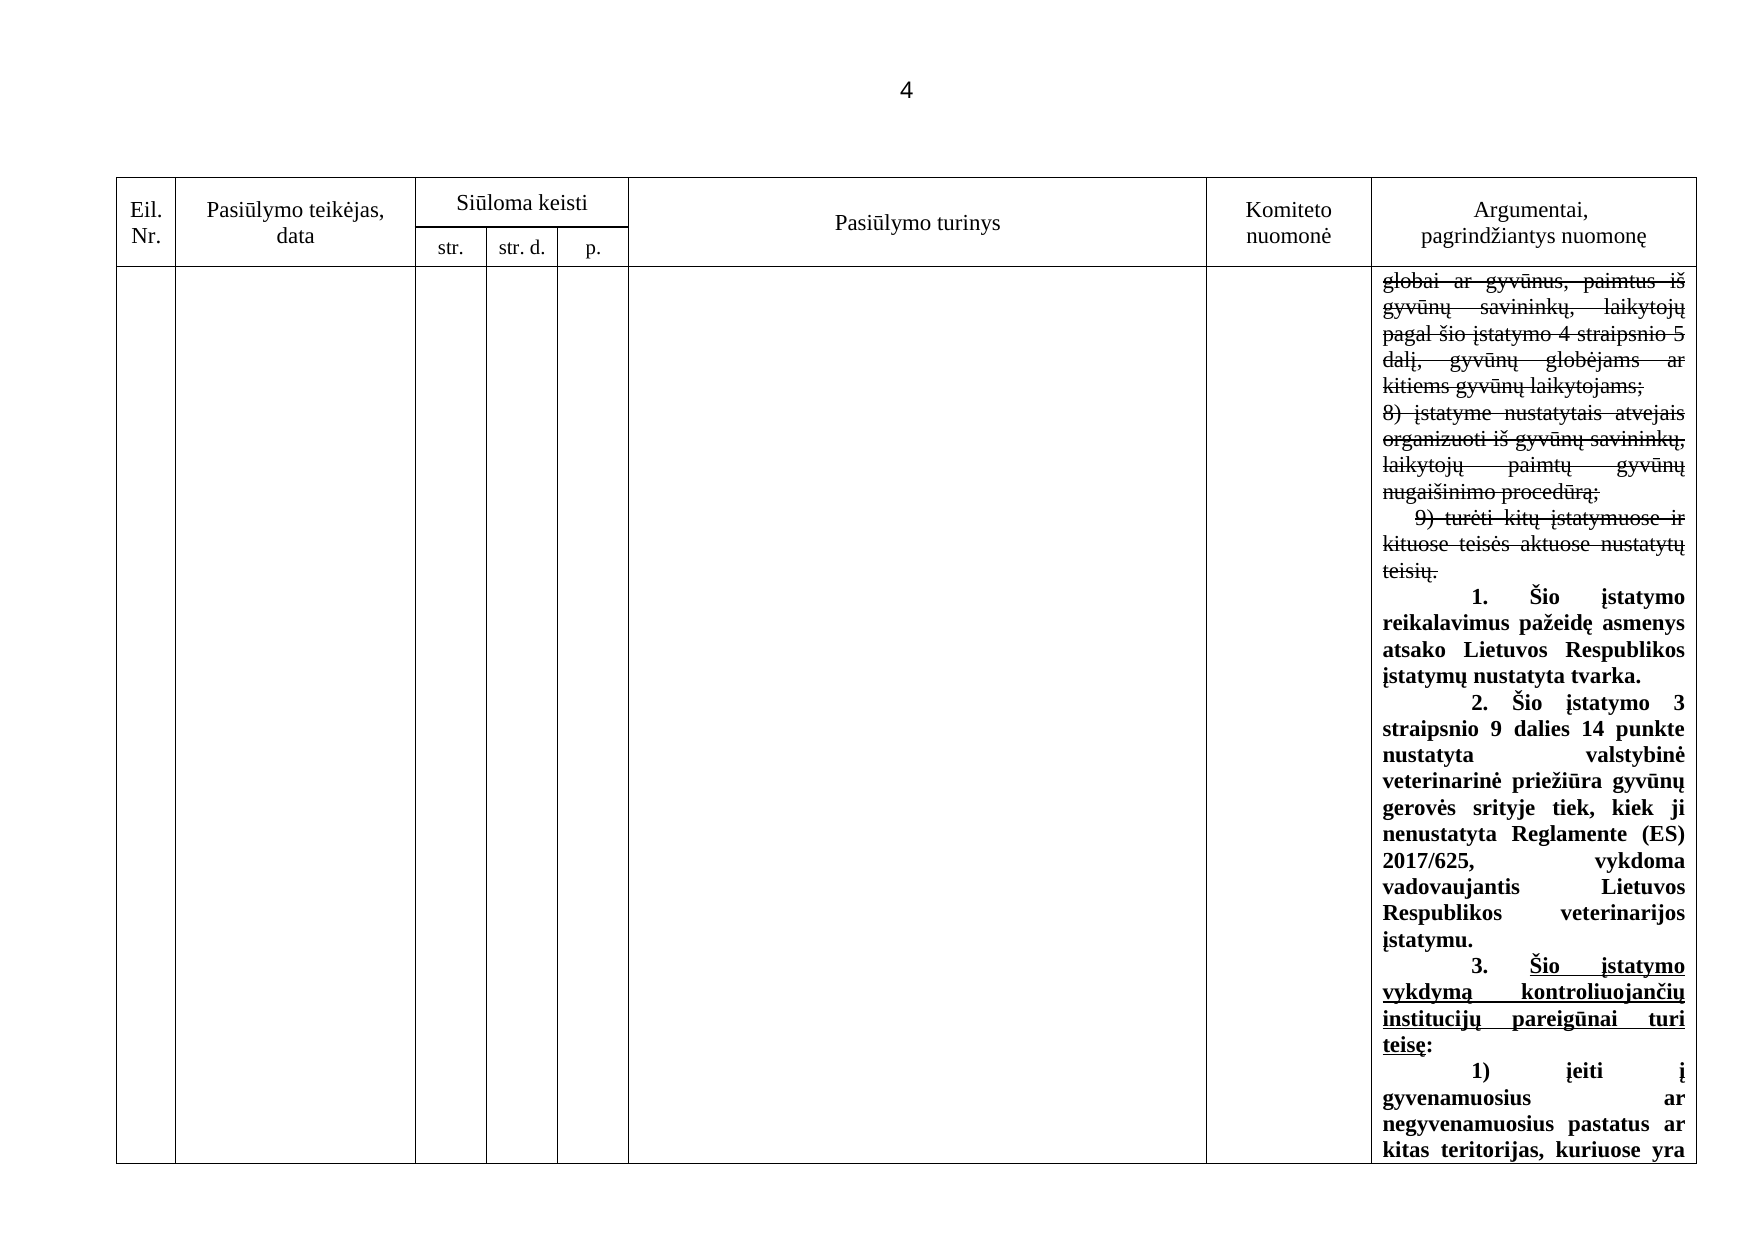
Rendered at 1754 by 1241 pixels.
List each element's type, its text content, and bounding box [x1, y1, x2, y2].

table_header Komiteto nuomonė [1207, 178, 1371, 266]
table_cell str. [416, 228, 486, 266]
table_header Pasiūlymo turinys [629, 178, 1206, 266]
table_cell [117, 267, 175, 1163]
table_header Argumentai, pagrindžiantys nuomonę [1372, 178, 1696, 266]
table_header Pasiūlymo teikėjas, data [176, 178, 415, 266]
table_cell [176, 267, 415, 1163]
table_cell [629, 267, 1206, 1163]
table_cell [1207, 267, 1371, 1163]
table_cell [558, 267, 628, 1163]
table_cell p. [558, 228, 628, 266]
table_header Eil. Nr. [117, 178, 175, 266]
table_cell [487, 267, 557, 1163]
table_cell [416, 267, 486, 1163]
table_cell globai ar gyvūnus, paimtus iš gyvūnų savininkų, laikytojų pagal šio įstatymo 4 straipsnio 5 dalį, gyvūnų globėjams ar kitiems gyvūnų laikytojams; 8) įstatyme nustatytais atvejais organizuoti iš gyvūnų savininkų, laikytojų paimtų gyvūnų nugaišinimo procedūrą; 9) turėti kitų įstatymuose ir kituose teisės aktuose nustatytų teisių. 1. Šio įstatymo reikalavimus pažeidę asmenys atsako Lietuvos Respublikos įstatymų nustatyta tvarka. 2. Šio įstatymo 3 straipsnio 9 dalies 14 punkte nustatyta valstybinė veterinarinė priežiūra gyvūnų gerovės srityje tiek, kiek ji nenustatyta Reglamente (ES) 2017/625, vykdoma vadovaujantis Lietuvos Respublikos veterinarijos įstatymu. 3. Šio įstatymo vykdymą kontroliuojančių institucijų pareigūnai turi teisę: 1) įeiti į gyvenamuosius ar negyvenamuosius pastatus ar kitas teritorijas, kuriuose yra [1372, 267, 1696, 1163]
table_cell str. d. [487, 228, 557, 266]
table_header Siūloma keisti [416, 178, 628, 226]
